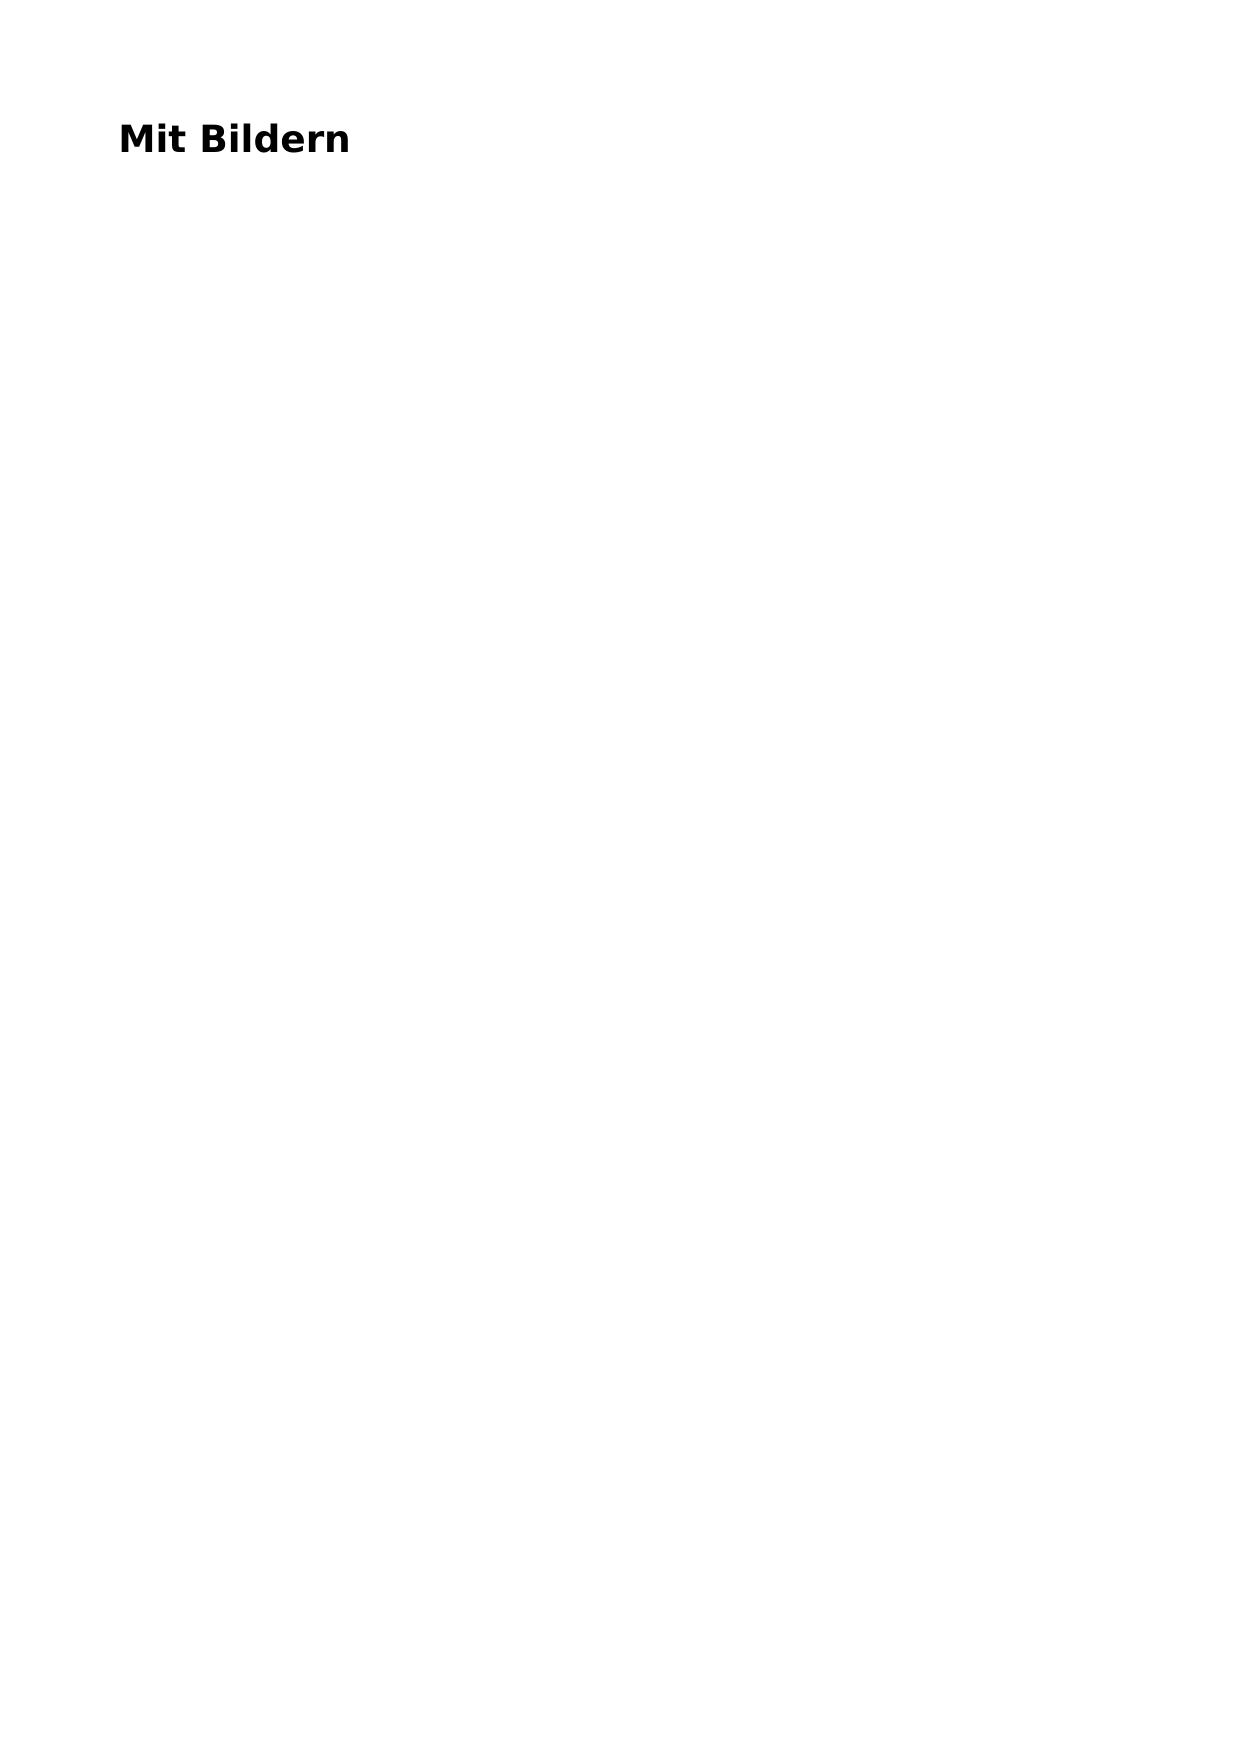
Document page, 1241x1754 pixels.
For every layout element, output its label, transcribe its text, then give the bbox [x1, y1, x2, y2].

subtitle Mit Bildern [118, 118, 1122, 162]
